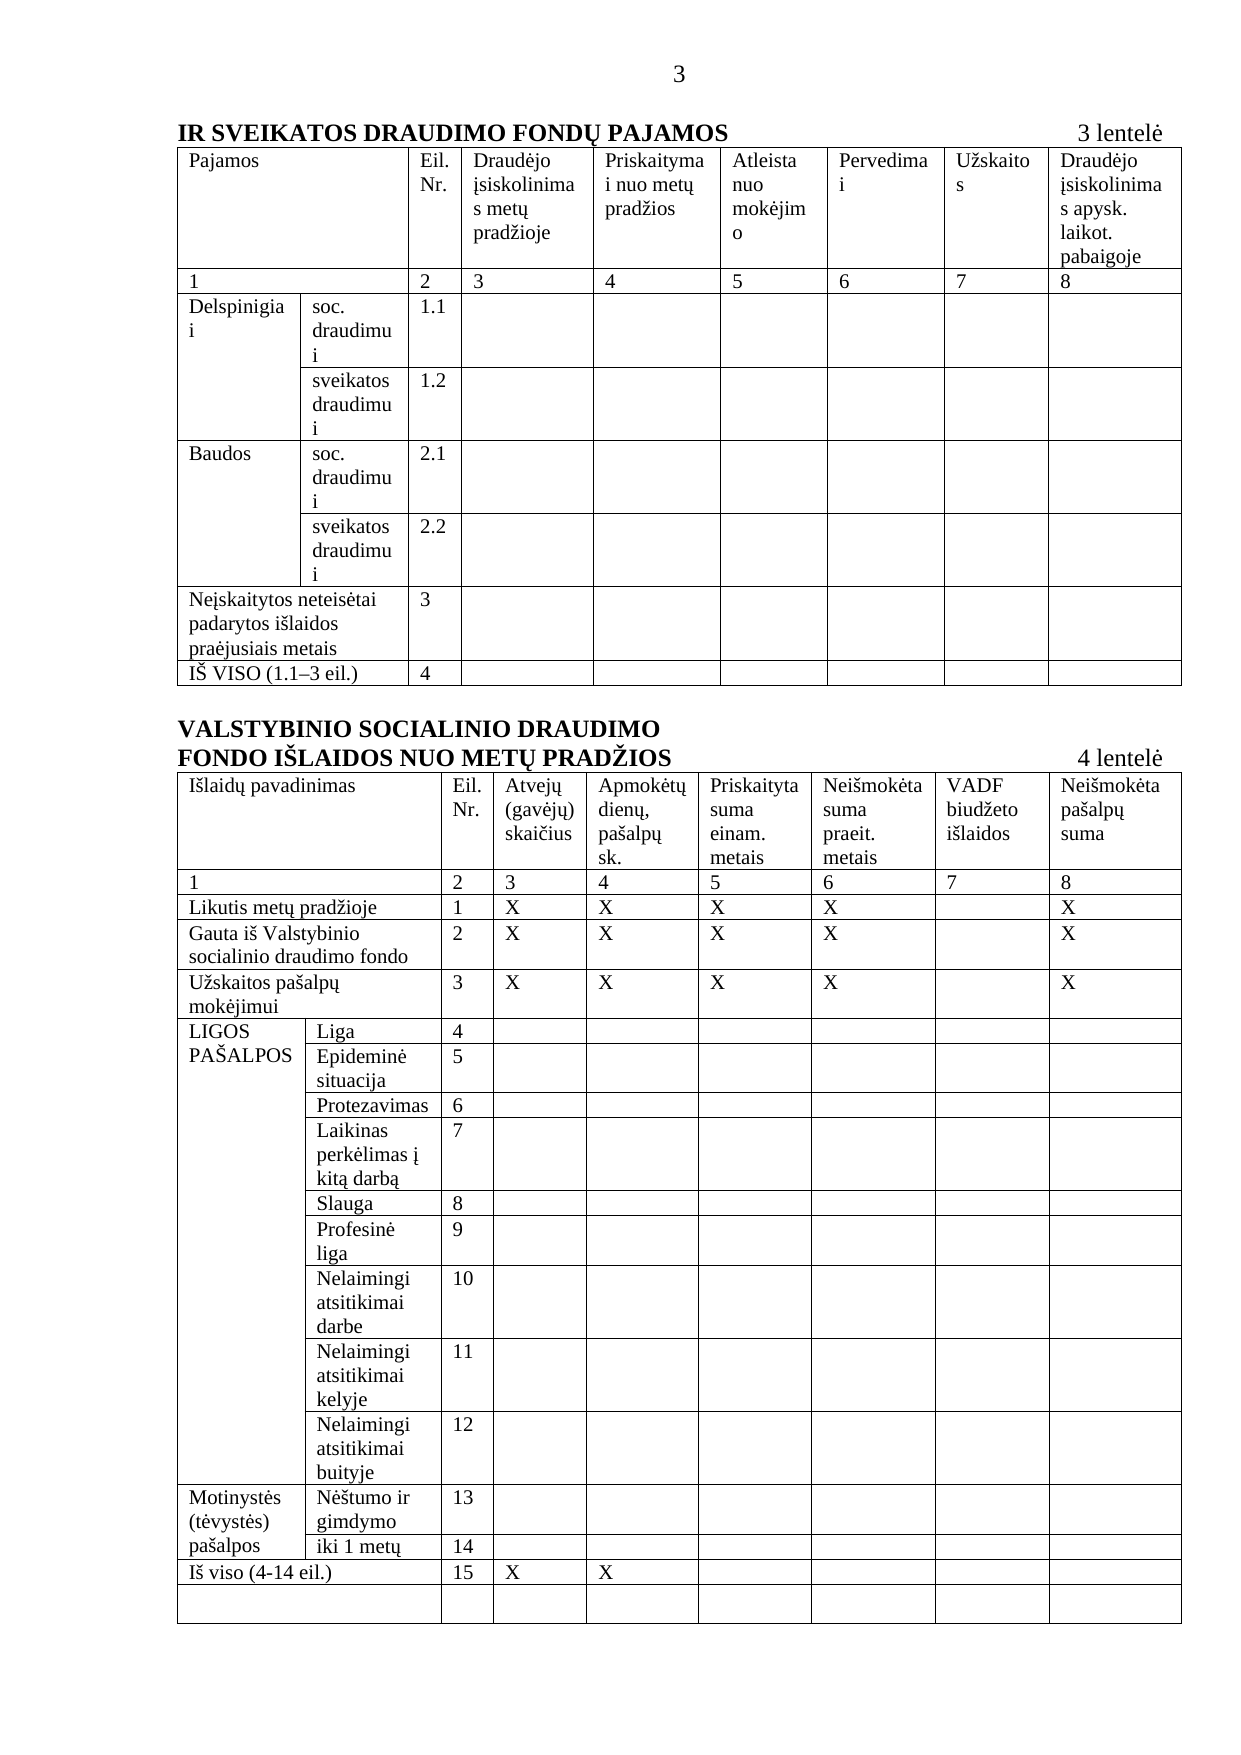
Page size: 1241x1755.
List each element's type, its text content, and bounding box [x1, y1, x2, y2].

table_cell [1050, 1216, 1181, 1264]
table_cell [721, 294, 827, 367]
table_cell [594, 514, 720, 586]
table_cell [812, 1019, 935, 1043]
table_cell [699, 1093, 811, 1117]
table_cell [587, 1216, 698, 1264]
table_cell [699, 1412, 811, 1484]
table_cell [945, 587, 1048, 659]
table_cell [494, 1216, 586, 1264]
table_cell [812, 1191, 935, 1215]
table_header Užskaitos [945, 148, 1048, 268]
table_cell [936, 1044, 1049, 1092]
table_cell [721, 514, 827, 586]
table_cell [587, 1266, 698, 1338]
table_cell [1050, 1585, 1181, 1623]
table_cell Epideminė situacija [306, 1044, 441, 1092]
table_cell [587, 1044, 698, 1092]
table_cell Motinystės (tėvystės) pašalpos [178, 1485, 305, 1558]
table_cell [699, 1339, 811, 1411]
table_header Pajamos [178, 148, 408, 268]
table_cell [699, 1266, 811, 1338]
table_cell [494, 1339, 586, 1411]
table_cell 3 [409, 587, 461, 659]
table_cell [699, 1485, 811, 1533]
table_cell [1050, 1191, 1181, 1215]
table_cell Nelaimingi atsitikimai kelyje [306, 1339, 441, 1411]
table_cell 15 [442, 1560, 493, 1584]
table_cell LIGOS PAŠALPOS [178, 1019, 305, 1484]
table_cell 2 [442, 920, 493, 968]
table_cell sveikatos draudimui [301, 368, 408, 440]
table_cell soc. draudimui [301, 441, 408, 513]
table_cell [1050, 1412, 1181, 1484]
table_cell 2 [442, 870, 493, 894]
table_header Atvejų (gavėjų) skaičius [494, 773, 586, 869]
table_cell [828, 294, 944, 367]
table_cell [699, 1191, 811, 1215]
table_cell [594, 368, 720, 440]
table_cell [945, 661, 1048, 684]
table_header Draudėjo įsiskolinimas apysk. laikot. pabaigoje [1049, 148, 1181, 268]
table_cell [494, 1093, 586, 1117]
table_cell X [699, 895, 811, 919]
table_cell [587, 1019, 698, 1043]
table_cell [462, 441, 593, 513]
table_cell [936, 1216, 1049, 1264]
table_cell 1.2 [409, 368, 461, 440]
table_cell X [1050, 895, 1181, 919]
table_cell Iš viso (4-14 eil.) [178, 1560, 441, 1584]
table_cell Nėštumo ir gimdymo [306, 1485, 441, 1533]
table_cell [721, 661, 827, 684]
table_header Priskaitymai nuo metų pradžios [594, 148, 720, 268]
table_cell soc. draudimui [301, 294, 408, 367]
table_cell [1049, 514, 1181, 586]
table_cell [494, 1485, 586, 1533]
table_header Draudėjo įsiskolinimas metų pradžioje [462, 148, 593, 268]
table_cell Profesinė liga [306, 1216, 441, 1264]
table_cell 1 [442, 895, 493, 919]
table_cell [462, 368, 593, 440]
table_cell sveikatos draudimui [301, 514, 408, 586]
table_cell X [699, 970, 811, 1018]
table_cell X [587, 1560, 698, 1584]
table_cell [494, 1019, 586, 1043]
table_cell [1049, 368, 1181, 440]
table_cell [462, 294, 593, 367]
table_cell [699, 1585, 811, 1623]
table_cell [494, 1191, 586, 1215]
table_cell 7 [945, 269, 1048, 293]
table_cell [721, 587, 827, 659]
table_cell [594, 441, 720, 513]
table_cell 1 [178, 269, 408, 293]
table_cell [699, 1019, 811, 1043]
table_cell Slauga [306, 1191, 441, 1215]
table_cell [936, 1339, 1049, 1411]
table_cell 4 [442, 1019, 493, 1043]
table_cell [936, 1093, 1049, 1117]
table_cell 7 [936, 870, 1049, 894]
table_cell [462, 514, 593, 586]
table_cell IŠ VISO (1.1–3 eil.) [178, 661, 408, 684]
table_cell [936, 1118, 1049, 1190]
table_header Neišmokėta pašalpų suma [1050, 773, 1181, 869]
table_cell [936, 1535, 1049, 1558]
table_cell [1050, 1019, 1181, 1043]
table_cell [945, 441, 1048, 513]
table_header Apmokėtų dienų, pašalpų sk. [587, 773, 698, 869]
table_header Pervedimai [828, 148, 944, 268]
table_cell 4 [594, 269, 720, 293]
table_cell [1050, 1339, 1181, 1411]
table_cell [587, 1191, 698, 1215]
table_cell 14 [442, 1535, 493, 1558]
table_cell [1050, 1118, 1181, 1190]
table_cell 6 [442, 1093, 493, 1117]
table_cell [812, 1093, 935, 1117]
table_cell X [812, 895, 935, 919]
table_cell [699, 1560, 811, 1584]
table_cell [587, 1585, 698, 1623]
table_header Priskaityta suma einam. metais [699, 773, 811, 869]
table_cell 3 [462, 269, 593, 293]
table_cell [812, 1560, 935, 1584]
table_header Išlaidų pavadinimas [178, 773, 441, 869]
table_cell [699, 1535, 811, 1558]
table_cell [812, 1535, 935, 1558]
table_cell 13 [442, 1485, 493, 1533]
table_cell 4 [409, 661, 461, 684]
table_cell 8 [1050, 870, 1181, 894]
table_cell [936, 1412, 1049, 1484]
table_cell [812, 1266, 935, 1338]
table_cell 8 [1049, 269, 1181, 293]
table_cell X [494, 1560, 586, 1584]
table_cell [945, 368, 1048, 440]
table_cell [812, 1485, 935, 1533]
text IR SVEIKATOS DRAUDIMO FONDŲ PAJAMOS 3 lentelė [177, 118, 1181, 147]
table_cell [812, 1412, 935, 1484]
table_cell [828, 661, 944, 684]
table_cell [828, 587, 944, 659]
table_header Eil. Nr. [409, 148, 461, 268]
table_cell [1050, 1560, 1181, 1584]
table_cell [812, 1216, 935, 1264]
table_cell [494, 1585, 586, 1623]
table_cell [442, 1585, 493, 1623]
table_cell [587, 1412, 698, 1484]
table_cell Nelaimingi atsitikimai buityje [306, 1412, 441, 1484]
table_cell [699, 1216, 811, 1264]
table_cell [936, 970, 1049, 1018]
table_cell 12 [442, 1412, 493, 1484]
table_cell X [587, 920, 698, 968]
table_cell 3 [442, 970, 493, 1018]
text VALSTYBINIO SOCIALINIO DRAUDIMO [177, 714, 1181, 743]
table_cell [1050, 1093, 1181, 1117]
table_cell Gauta iš Valstybinio socialinio draudimo fondo [178, 920, 441, 968]
table_cell [1050, 1535, 1181, 1558]
table_cell iki 1 metų [306, 1535, 441, 1558]
table_cell [587, 1485, 698, 1533]
table_cell [1050, 1266, 1181, 1338]
table_cell 5 [442, 1044, 493, 1092]
table_cell [587, 1535, 698, 1558]
table_cell [1049, 441, 1181, 513]
table_cell [594, 294, 720, 367]
table_cell 4 [587, 870, 698, 894]
table_cell 2.2 [409, 514, 461, 586]
table_cell X [1050, 970, 1181, 1018]
table_cell [1049, 294, 1181, 367]
table_cell 8 [442, 1191, 493, 1215]
table_cell [828, 441, 944, 513]
table_cell X [699, 920, 811, 968]
table_cell Protezavimas [306, 1093, 441, 1117]
table_cell [699, 1044, 811, 1092]
table_cell X [494, 920, 586, 968]
table_cell Delspinigiai [178, 294, 300, 440]
table_cell 10 [442, 1266, 493, 1338]
table_cell [936, 1585, 1049, 1623]
text FONDO IŠLAIDOS NUO METŲ PRADŽIOS 4 lentelė [177, 743, 1181, 772]
table_cell [594, 587, 720, 659]
table_cell X [1050, 920, 1181, 968]
table_cell [462, 661, 593, 684]
table_cell X [587, 970, 698, 1018]
table_cell [494, 1044, 586, 1092]
table_cell [494, 1535, 586, 1558]
table_cell 9 [442, 1216, 493, 1264]
table_cell [936, 920, 1049, 968]
table_cell Baudos [178, 441, 300, 586]
table_cell 11 [442, 1339, 493, 1411]
table_cell 5 [699, 870, 811, 894]
table_cell [699, 1118, 811, 1190]
table_cell X [587, 895, 698, 919]
table_cell [936, 895, 1049, 919]
table_header Neišmokėta suma praeit. metais [812, 773, 935, 869]
table_cell 5 [721, 269, 827, 293]
table_cell 7 [442, 1118, 493, 1190]
table_cell [936, 1485, 1049, 1533]
table_cell X [494, 895, 586, 919]
table_header VADF biudžeto išlaidos [936, 773, 1049, 869]
table_cell [494, 1412, 586, 1484]
table_cell [828, 514, 944, 586]
table_cell [936, 1019, 1049, 1043]
table_cell [945, 294, 1048, 367]
table_cell Laikinas perkėlimas į kitą darbą [306, 1118, 441, 1190]
table_cell [721, 368, 827, 440]
table_cell [462, 587, 593, 659]
table_cell X [812, 970, 935, 1018]
table_cell Liga [306, 1019, 441, 1043]
table_cell [594, 661, 720, 684]
table_cell [945, 514, 1048, 586]
table_cell [936, 1266, 1049, 1338]
table_cell 1.1 [409, 294, 461, 367]
table_cell Nelaimingi atsitikimai darbe [306, 1266, 441, 1338]
table_cell [587, 1118, 698, 1190]
table_cell [1050, 1485, 1181, 1533]
table_cell [812, 1585, 935, 1623]
table_cell 1 [178, 870, 441, 894]
table_cell Neįskaitytos neteisėtai padarytos išlaidos praėjusiais metais [178, 587, 408, 659]
table_cell [494, 1118, 586, 1190]
table_cell 3 [494, 870, 586, 894]
table_header Eil. Nr. [442, 773, 493, 869]
table_cell [494, 1266, 586, 1338]
table_header Atleista nuo mokėjimo [721, 148, 827, 268]
table_cell [178, 1585, 441, 1623]
table_cell X [494, 970, 586, 1018]
table_cell 6 [812, 870, 935, 894]
table_cell [587, 1339, 698, 1411]
table_cell [812, 1339, 935, 1411]
table_cell 6 [828, 269, 944, 293]
table_cell X [812, 920, 935, 968]
table_cell [1049, 661, 1181, 684]
table_cell Užskaitos pašalpų mokėjimui [178, 970, 441, 1018]
table_cell [1049, 587, 1181, 659]
table_cell Likutis metų pradžioje [178, 895, 441, 919]
table_cell [936, 1191, 1049, 1215]
table_cell [587, 1093, 698, 1117]
table_cell [936, 1560, 1049, 1584]
table_cell [828, 368, 944, 440]
table_cell 2.1 [409, 441, 461, 513]
table_cell [721, 441, 827, 513]
table_cell 2 [409, 269, 461, 293]
table_cell [812, 1044, 935, 1092]
table_cell [812, 1118, 935, 1190]
table_cell [1050, 1044, 1181, 1092]
